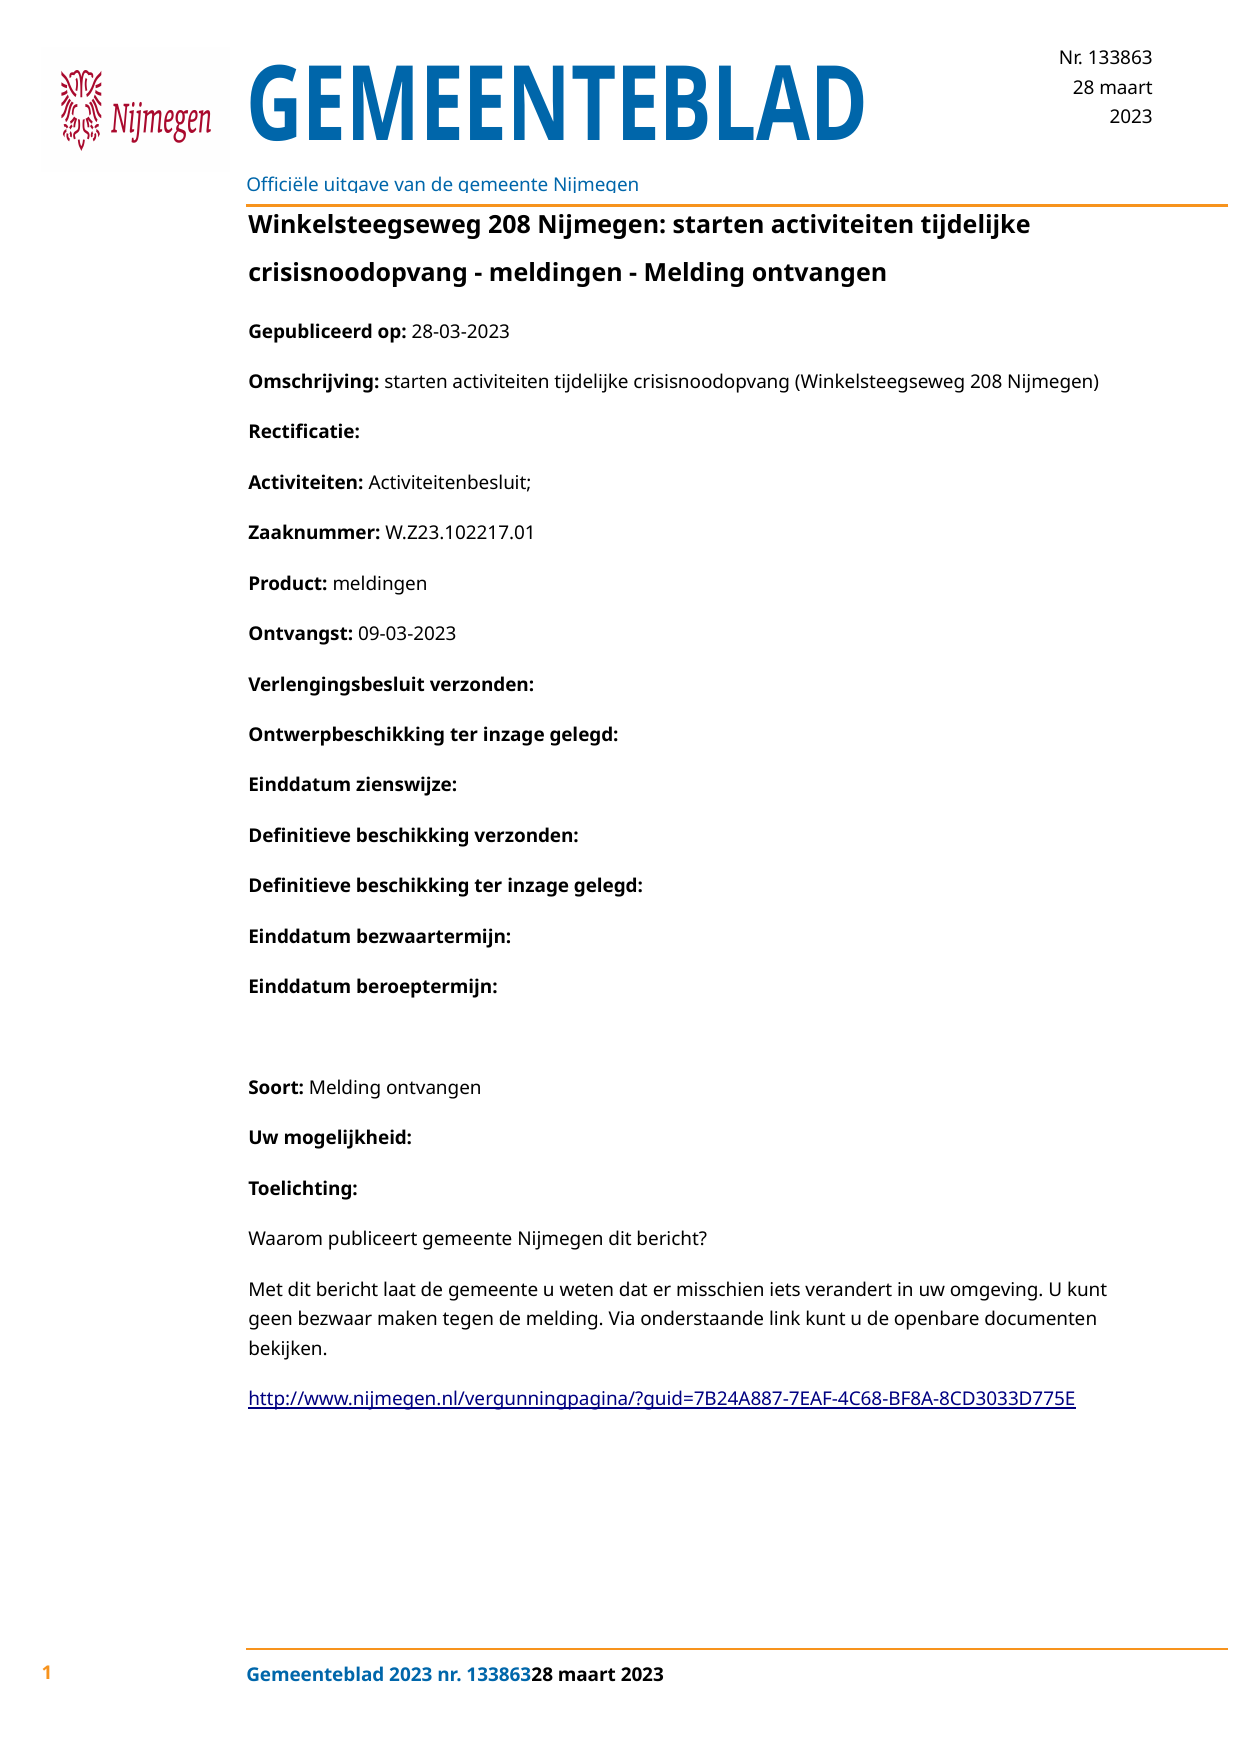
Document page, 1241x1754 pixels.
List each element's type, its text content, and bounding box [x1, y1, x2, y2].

text Einddatum zienswijze: [248, 772, 1152, 797]
picture [41, 47, 231, 172]
text Toelichting: [248, 1175, 1152, 1201]
text http://www.nijmegen.nl/vergunningpagina/?guid=7B24A887-7EAF-4C68-BF8A-8CD3033D775E [248, 1385, 1152, 1411]
text Soort: Melding ontvangen [248, 1074, 1152, 1100]
text Rectificatie: [248, 419, 1152, 444]
text Winkelsteegseweg 208 Nijmegen: starten activiteiten tijdelijke crisisnoodopvang - meldingen - Melding ontvangen [248, 207, 1152, 288]
text Definitieve beschikking ter inzage gelegd: [248, 872, 1152, 898]
text Ontwerpbeschikking ter inzage gelegd: [248, 721, 1152, 747]
text Einddatum bezwaartermijn: [248, 923, 1152, 949]
text Omschrijving: starten activiteiten tijdelijke crisisnoodopvang (Winkelsteegseweg 208 Nijmegen) [248, 368, 1152, 394]
text Waarom publiceert gemeente Nijmegen dit bericht? [248, 1225, 1152, 1251]
text Product: meldingen [248, 570, 1152, 596]
text Zaaknummer: W.Z23.102217.01 [248, 519, 1152, 545]
text Einddatum beroeptermijn: [248, 973, 1152, 999]
text Definitieve beschikking verzonden: [248, 822, 1152, 848]
text Met dit bericht laat de gemeente u weten dat er misschien iets verandert in uw omgeving. U kunt geen bezwaar maken tegen de melding. Via onderstaande link kunt u de openbare documenten bekijken. [248, 1276, 1152, 1361]
text Uw mogelijkheid: [248, 1124, 1152, 1150]
text Activiteiten: Activiteitenbesluit; [248, 469, 1152, 495]
text Gepubliceerd op: 28-03-2023 [248, 318, 1152, 344]
text Verlengingsbesluit verzonden: [248, 671, 1152, 697]
text Ontvangst: 09-03-2023 [248, 620, 1152, 646]
